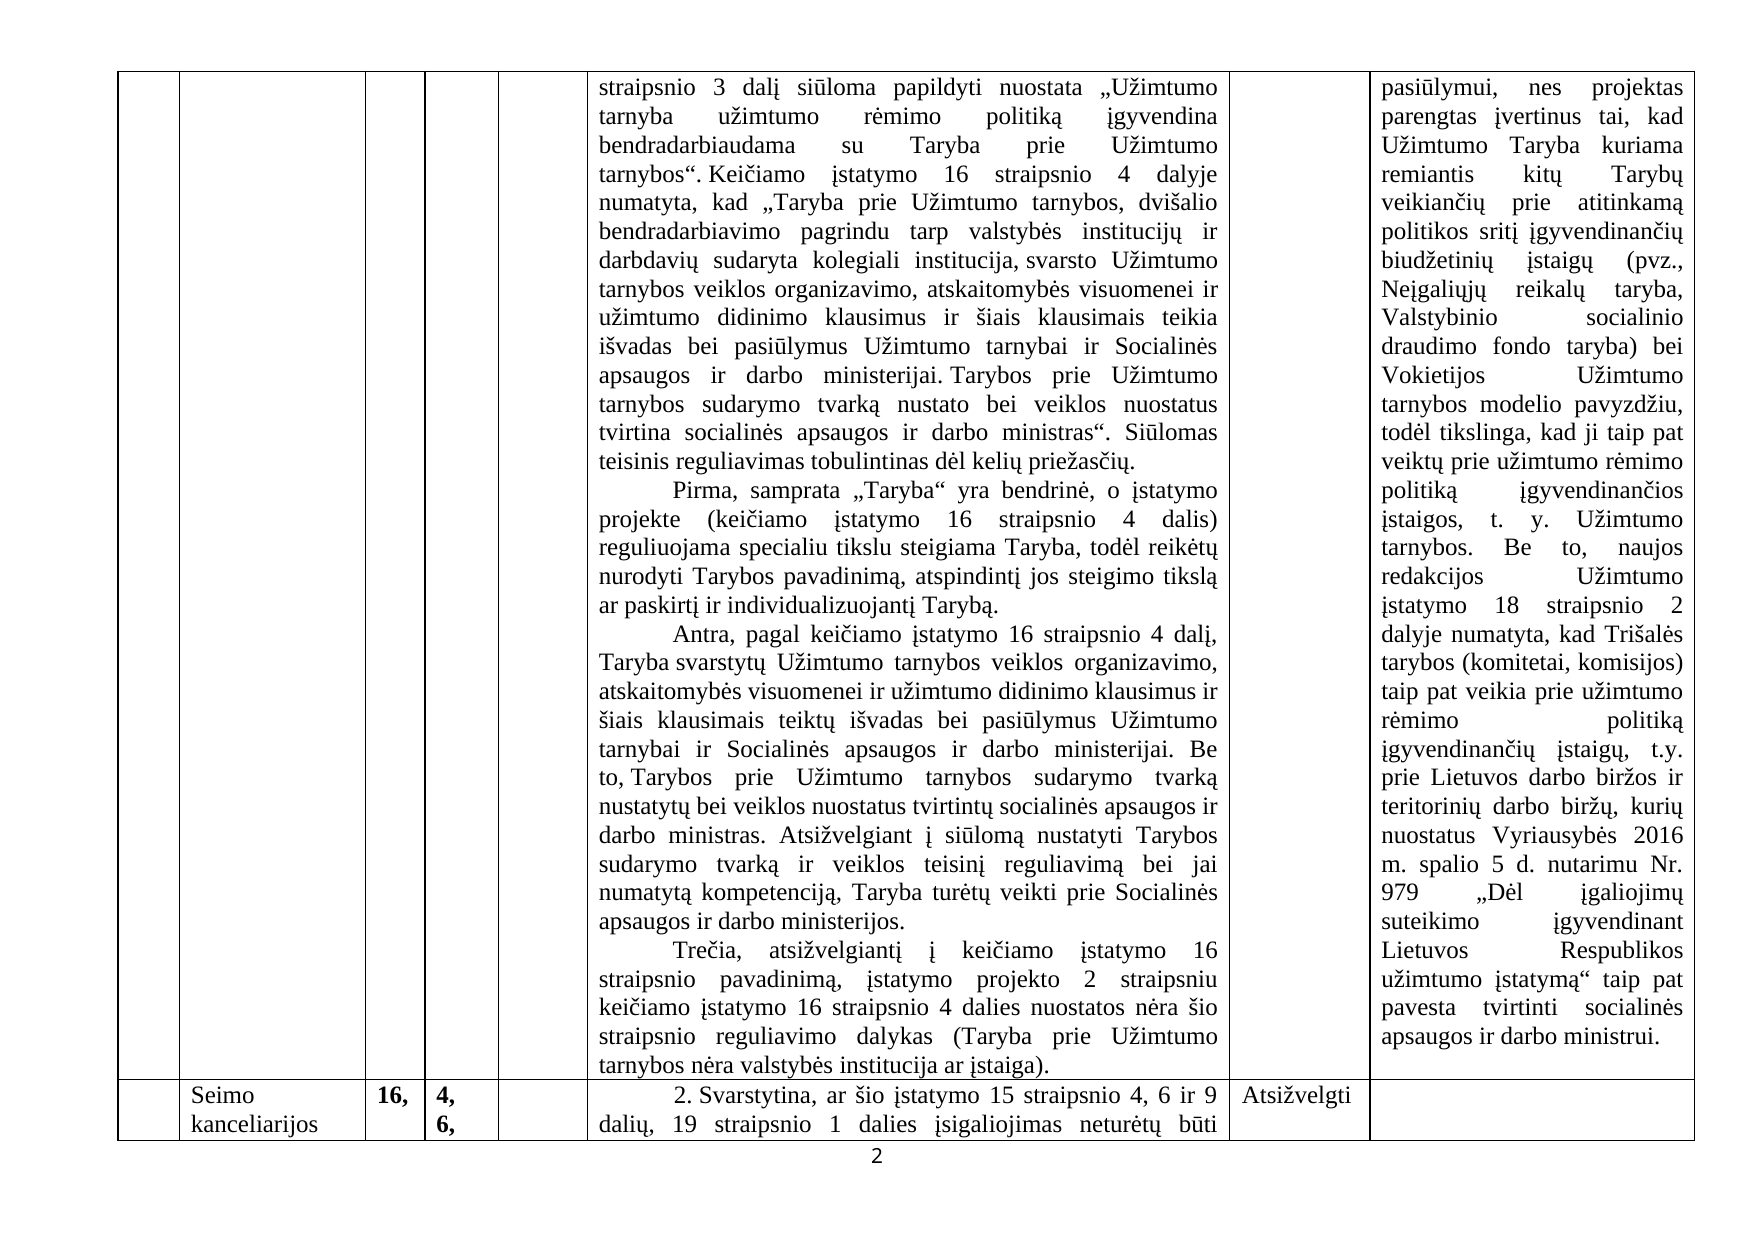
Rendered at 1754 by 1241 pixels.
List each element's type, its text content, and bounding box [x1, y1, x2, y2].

table_cell [1371, 1080, 1694, 1139]
table_cell [1230, 72, 1369, 1079]
table_cell [119, 1080, 179, 1139]
table_cell Seimo kanceliarijos [180, 1080, 365, 1139]
table_cell Atsižvelgti [1230, 1080, 1369, 1139]
table_cell 4, 6, [426, 1080, 498, 1139]
table_cell pasiūlymui, nes projektas parengtas įvertinus tai, kad Užimtumo Taryba kuriama remiantis kitų Tarybų veikiančių prie atitinkamą politikos sritį įgyvendinančių biudžetinių įstaigų (pvz., Neįgaliųjų reikalų taryba, Valstybinio socialinio draudimo fondo taryba) bei Vokietijos Užimtumo tarnybos modelio pavyzdžiu, todėl tikslinga, kad ji taip pat veiktų prie užimtumo rėmimo politiką įgyvendinančios įstaigos, t. y. Užimtumo tarnybos. Be to, naujos redakcijos Užimtumo įstatymo 18 straipsnio 2 dalyje numatyta, kad Trišalės tarybos (komitetai, komisijos) taip pat veikia prie užimtumo rėmimo politiką įgyvendinančių įstaigų, t.y. prie Lietuvos darbo biržos ir teritorinių darbo biržų, kurių nuostatus Vyriausybės 2016 m. spalio 5 d. nutarimu Nr. 979 „Dėl įgaliojimų suteikimo įgyvendinant Lietuvos Respublikos užimtumo įstatymą“ taip pat pavesta tvirtinti socialinės apsaugos ir darbo ministrui. [1371, 72, 1694, 1079]
table_cell [366, 72, 424, 1079]
table_cell [499, 72, 587, 1079]
table_cell 16, [366, 1080, 424, 1139]
table_cell 2. Svarstytina, ar šio įstatymo 15 straipsnio 4, 6 ir 9 dalių, 19 straipsnio 1 dalies įsigaliojimas neturėtų būti [588, 1080, 1229, 1139]
table_cell [180, 72, 365, 1079]
table_cell [499, 1080, 587, 1139]
table_cell [426, 72, 498, 1079]
table_cell straipsnio 3 dalį siūloma papildyti nuostata „Užimtumo tarnyba užimtumo rėmimo politiką įgyvendina bendradarbiaudama su Taryba prie Užimtumo tarnybos“. Keičiamo įstatymo 16 straipsnio 4 dalyje numatyta, kad „Taryba prie Užimtumo tarnybos, dvišalio bendradarbiavimo pagrindu tarp valstybės institucijų ir darbdavių sudaryta kolegiali institucija, svarsto Užimtumo tarnybos veiklos organizavimo, atskaitomybės visuomenei ir užimtumo didinimo klausimus ir šiais klausimais teikia išvadas bei pasiūlymus Užimtumo tarnybai ir Socialinės apsaugos ir darbo ministerijai. Tarybos prie Užimtumo tarnybos sudarymo tvarką nustato bei veiklos nuostatus tvirtina socialinės apsaugos ir darbo ministras“. Siūlomas teisinis reguliavimas tobulintinas dėl kelių priežasčių. Pirma, samprata „Taryba“ yra bendrinė, o įstatymo projekte (keičiamo įstatymo 16 straipsnio 4 dalis) reguliuojama specialiu tikslu steigiama Taryba, todėl reikėtų nurodyti Tarybos pavadinimą, atspindintį jos steigimo tikslą ar paskirtį ir individualizuojantį Tarybą. Antra, pagal keičiamo įstatymo 16 straipsnio 4 dalį, Taryba svarstytų Užimtumo tarnybos veiklos organizavimo, atskaitomybės visuomenei ir užimtumo didinimo klausimus ir šiais klausimais teiktų išvadas bei pasiūlymus Užimtumo tarnybai ir Socialinės apsaugos ir darbo ministerijai. Be to, Tarybos prie Užimtumo tarnybos sudarymo tvarką nustatytų bei veiklos nuostatus tvirtintų socialinės apsaugos ir darbo ministras. Atsižvelgiant į siūlomą nustatyti Tarybos sudarymo tvarką ir veiklos teisinį reguliavimą bei jai numatytą kompetenciją, Taryba turėtų veikti prie Socialinės apsaugos ir darbo ministerijos. Trečia, atsižvelgiantį į keičiamo įstatymo 16 straipsnio pavadinimą, įstatymo projekto 2 straipsniu keičiamo įstatymo 16 straipsnio 4 dalies nuostatos nėra šio straipsnio reguliavimo dalykas (Taryba prie Užimtumo tarnybos nėra valstybės institucija ar įstaiga). [588, 72, 1229, 1079]
table_cell [119, 72, 179, 1079]
